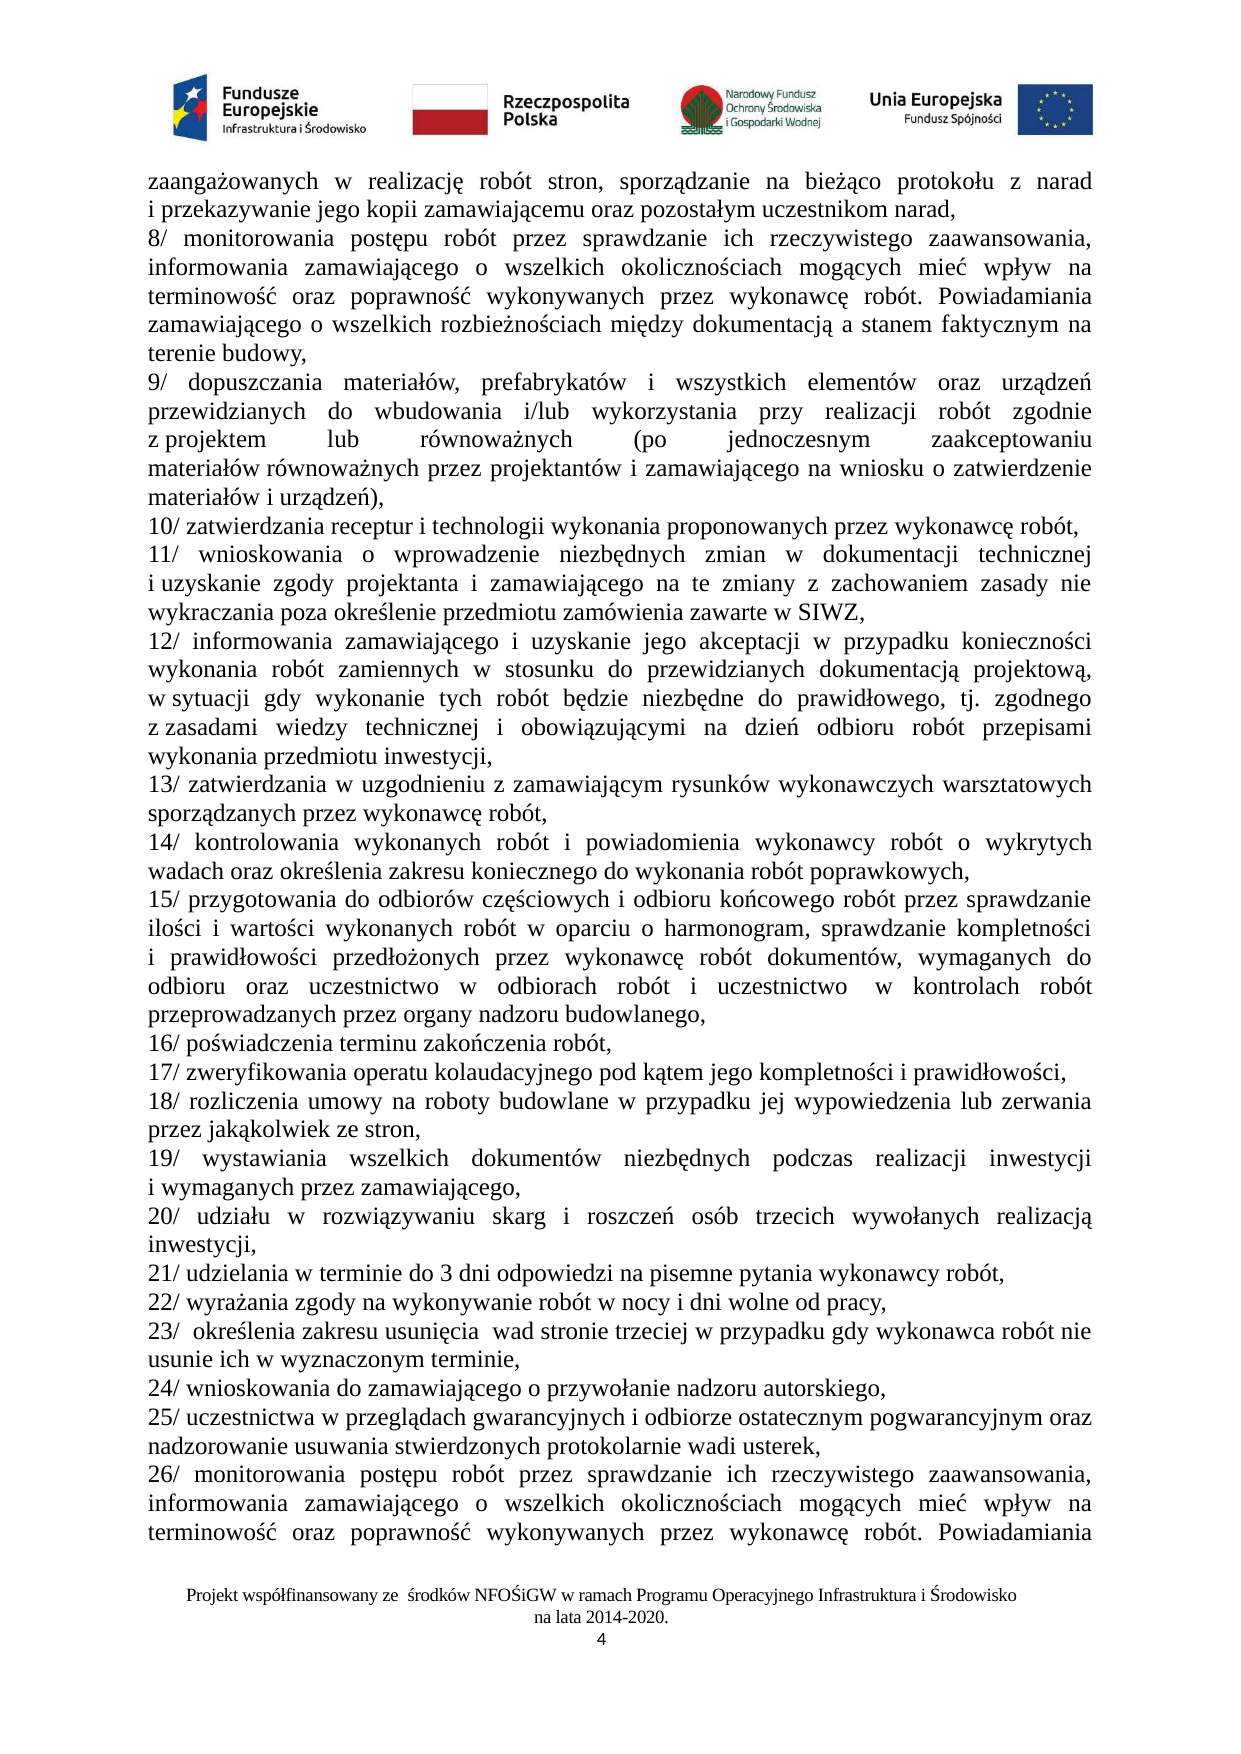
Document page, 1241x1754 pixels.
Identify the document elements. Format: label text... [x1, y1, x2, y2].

text 13/ zatwierdzania w uzgodnieniu z zamawiającym rysunków wykonawczych warsztatowych sporządzanych przez wykonawcę robót, [148, 769, 1093, 827]
text 15/ przygotowania do odbiorów częściowych i odbioru końcowego robót przez sprawdzanie ilości i wartości wykonanych robót w oparciu o harmonogram, sprawdzanie kompletności i prawidłowości przedłożonych przez wykonawcę robót dokumentów, wymaganych do odbioru oraz uczestnictwo w odbiorach robót i uczestnictwo w kontrolach robót przeprowadzanych przez organy nadzoru budowlanego, [148, 884, 1093, 1028]
text 23/ określenia zakresu usunięcia wad stronie trzeciej w przypadku gdy wykonawca robót nie usunie ich w wyznaczonym terminie, [148, 1316, 1093, 1373]
text 16/ poświadczenia terminu zakończenia robót, [148, 1028, 1093, 1057]
text 8/ monitorowania postępu robót przez sprawdzanie ich rzeczywistego zaawansowania, informowania zamawiającego o wszelkich okolicznościach mogących mieć wpływ na terminowość oraz poprawność wykonywanych przez wykonawcę robót. Powiadamiania zamawiającego o wszelkich rozbieżnościach między dokumentacją a stanem faktycznym na terenie budowy, [148, 223, 1093, 367]
text 14/ kontrolowania wykonanych robót i powiadomienia wykonawcy robót o wykrytych wadach oraz określenia zakresu koniecznego do wykonania robót poprawkowych, [148, 827, 1093, 884]
text 24/ wnioskowania do zamawiającego o przywołanie nadzoru autorskiego, [148, 1373, 1093, 1402]
text 18/ rozliczenia umowy na roboty budowlane w przypadku jej wypowiedzenia lub zerwania przez jakąkolwiek ze stron, [148, 1086, 1093, 1143]
text 26/ monitorowania postępu robót przez sprawdzanie ich rzeczywistego zaawansowania, informowania zamawiającego o wszelkich okolicznościach mogących mieć wpływ na terminowość oraz poprawność wykonywanych przez wykonawcę robót. Powiadamiania [148, 1459, 1093, 1546]
picture [147, 53, 1112, 166]
text 17/ zweryfikowania operatu kolaudacyjnego pod kątem jego kompletności i prawidłowości, [148, 1057, 1093, 1086]
text 11/ wnioskowania o wprowadzenie niezbędnych zmian w dokumentacji technicznej i uzyskanie zgody projektanta i zamawiającego na te zmiany z zachowaniem zasady nie wykraczania poza określenie przedmiotu zamówienia zawarte w SIWZ, [148, 539, 1093, 626]
text 9/ dopuszczania materiałów, prefabrykatów i wszystkich elementów oraz urządzeń przewidzianych do wbudowania i/lub wykorzystania przy realizacji robót zgodnie z projektem lub równoważnych (po jednoczesnym zaakceptowaniu materiałów równoważnych przez projektantów i zamawiającego na wniosku o zatwierdzenie materiałów i urządzeń), [148, 367, 1093, 511]
text 25/ uczestnictwa w przeglądach gwarancyjnych i odbiorze ostatecznym pogwarancyjnym oraz nadzorowanie usuwania stwierdzonych protokolarnie wadi usterek, [148, 1402, 1093, 1459]
text 12/ informowania zamawiającego i uzyskanie jego akceptacji w przypadku konieczności wykonania robót zamiennych w stosunku do przewidzianych dokumentacją projektową, w sytuacji gdy wykonanie tych robót będzie niezbędne do prawidłowego, tj. zgodnego z zasadami wiedzy technicznej i obowiązującymi na dzień odbioru robót przepisami wykonania przedmiotu inwestycji, [148, 626, 1093, 769]
text zaangażowanych w realizację robót stron, sporządzanie na bieżąco protokołu z narad i przekazywanie jego kopii zamawiającemu oraz pozostałym uczestnikom narad, [148, 166, 1093, 223]
text 21/ udzielania w terminie do 3 dni odpowiedzi na pisemne pytania wykonawcy robót, [148, 1258, 1093, 1287]
text 20/ udziału w rozwiązywaniu skarg i roszczeń osób trzecich wywołanych realizacją inwestycji, [148, 1201, 1093, 1258]
text 22/ wyrażania zgody na wykonywanie robót w nocy i dni wolne od pracy, [148, 1287, 1093, 1316]
text 10/ zatwierdzania receptur i technologii wykonania proponowanych przez wykonawcę robót, [148, 511, 1093, 539]
text 19/ wystawiania wszelkich dokumentów niezbędnych podczas realizacji inwestycji i wymaganych przez zamawiającego, [148, 1143, 1093, 1201]
